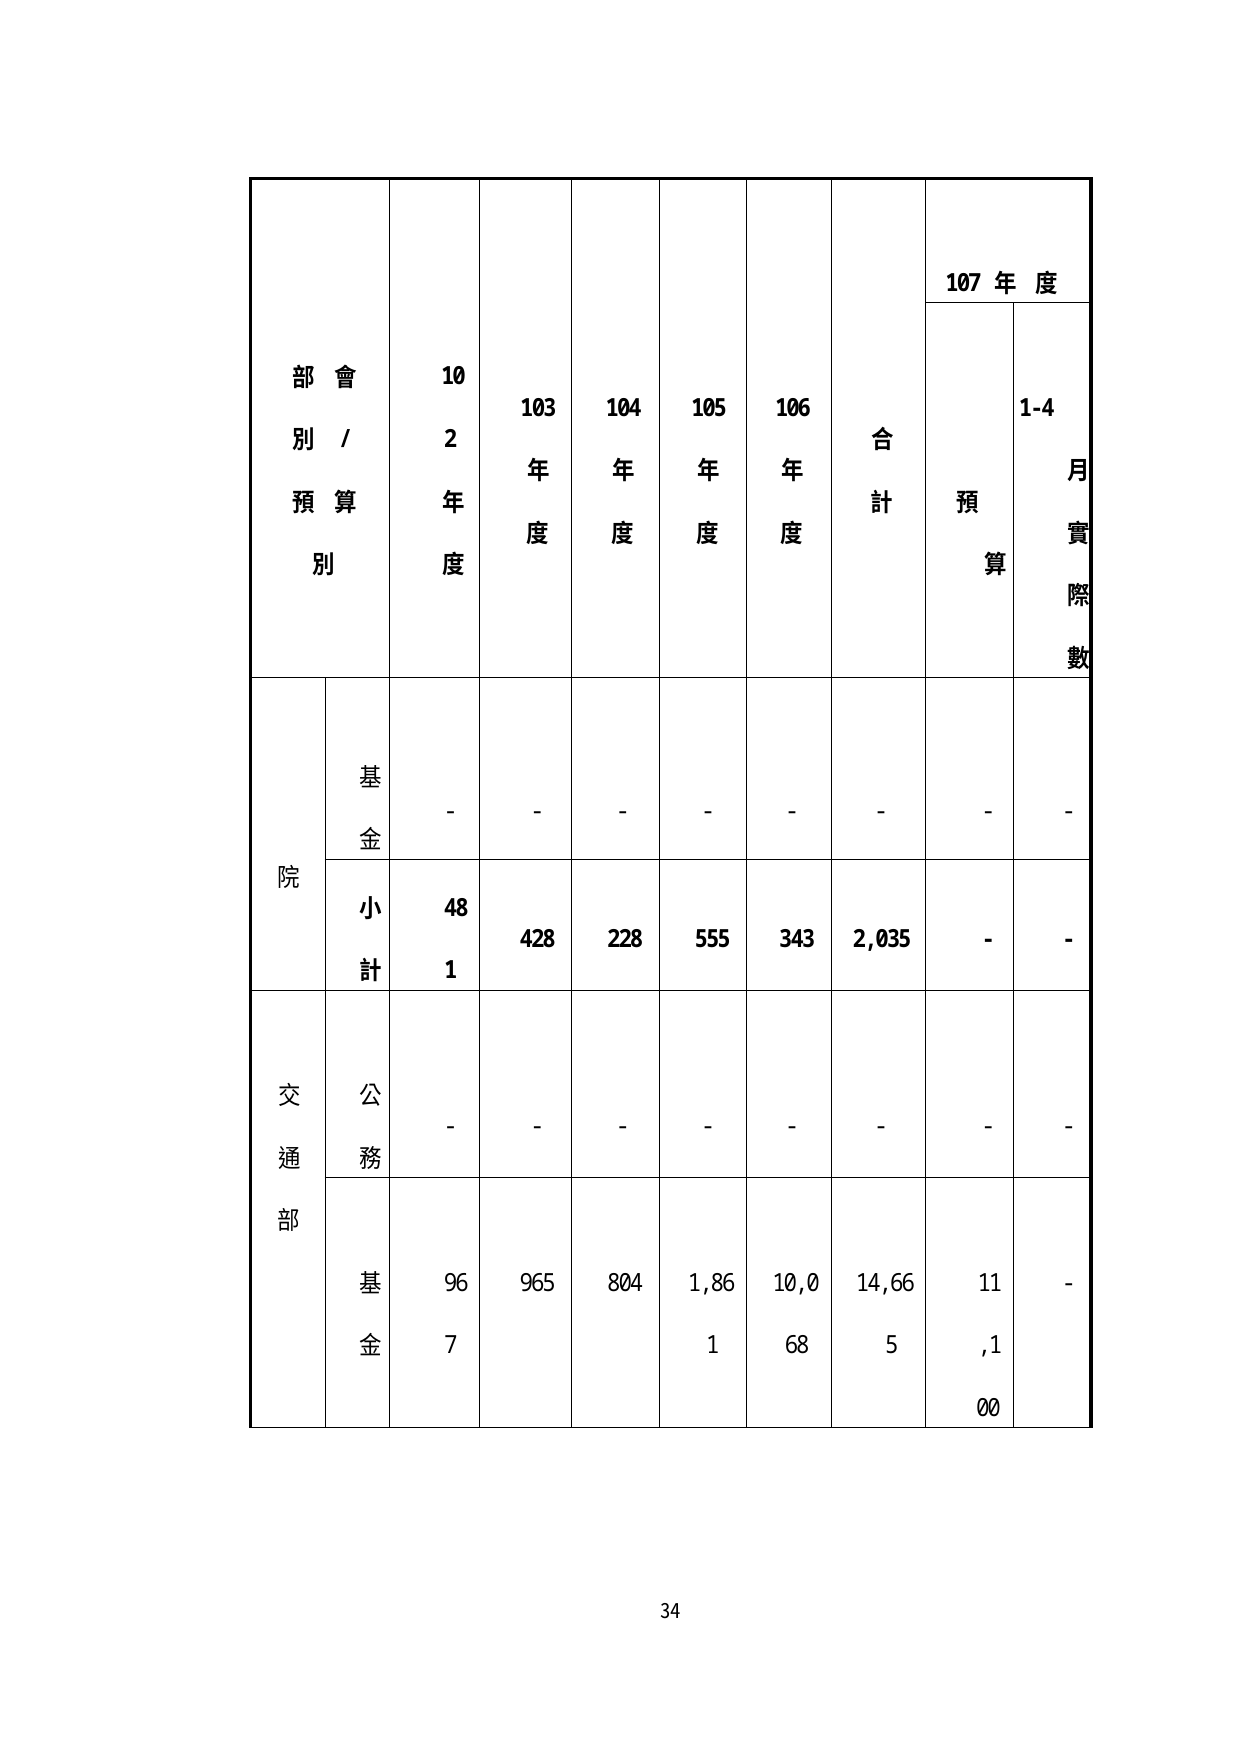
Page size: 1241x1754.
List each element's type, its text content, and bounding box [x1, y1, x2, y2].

table_header 103年度 [480, 180, 571, 677]
table_cell 1,861 [660, 1178, 746, 1427]
table_cell - [926, 860, 1013, 990]
table_cell 院 [252, 678, 325, 990]
table_cell 交通部 [252, 991, 325, 1427]
table_cell - [832, 991, 925, 1177]
table_cell 555 [660, 860, 746, 990]
table_cell - [660, 678, 746, 858]
table_cell 14,665 [832, 1178, 925, 1427]
table_cell - [747, 678, 831, 858]
table_cell 小計 [326, 860, 389, 990]
table_cell 預算 [926, 303, 1013, 677]
table_cell - [1014, 991, 1089, 1177]
table_cell - [480, 991, 571, 1177]
table_cell - [572, 678, 659, 858]
table_cell 228 [572, 860, 659, 990]
table_cell 428 [480, 860, 571, 990]
table_header 合計 [832, 180, 925, 677]
table_cell - [926, 678, 1013, 858]
table_cell - [747, 991, 831, 1177]
table_cell - [1014, 678, 1089, 858]
table_cell 基金 [326, 678, 389, 858]
table_cell - [390, 991, 479, 1177]
table_cell 基金 [326, 1178, 389, 1427]
table_cell - [926, 991, 1013, 1177]
table_cell - [660, 991, 746, 1177]
table_cell - [1014, 1178, 1089, 1427]
table_header 104年度 [572, 180, 659, 677]
table_cell 481 [390, 860, 479, 990]
table_cell - [390, 678, 479, 858]
table_cell - [572, 991, 659, 1177]
table_cell 967 [390, 1178, 479, 1427]
table_header 107年度 [926, 180, 1089, 302]
table_header 部會別/預算別 [252, 180, 389, 677]
table_cell 2,035 [832, 860, 925, 990]
table_cell 公務 [326, 991, 389, 1177]
table_cell - [832, 678, 925, 858]
table_cell 11,100 [926, 1178, 1013, 1427]
table_cell - [1014, 860, 1089, 990]
table_header 102年度 [390, 180, 479, 677]
table_header 106年度 [747, 180, 831, 677]
table_cell 10,068 [747, 1178, 831, 1427]
table_cell 1-4月實際數 [1014, 303, 1089, 677]
table_cell 343 [747, 860, 831, 990]
table_cell - [480, 678, 571, 858]
table_cell 965 [480, 1178, 571, 1427]
table_header 105年度 [660, 180, 746, 677]
table_cell 804 [572, 1178, 659, 1427]
